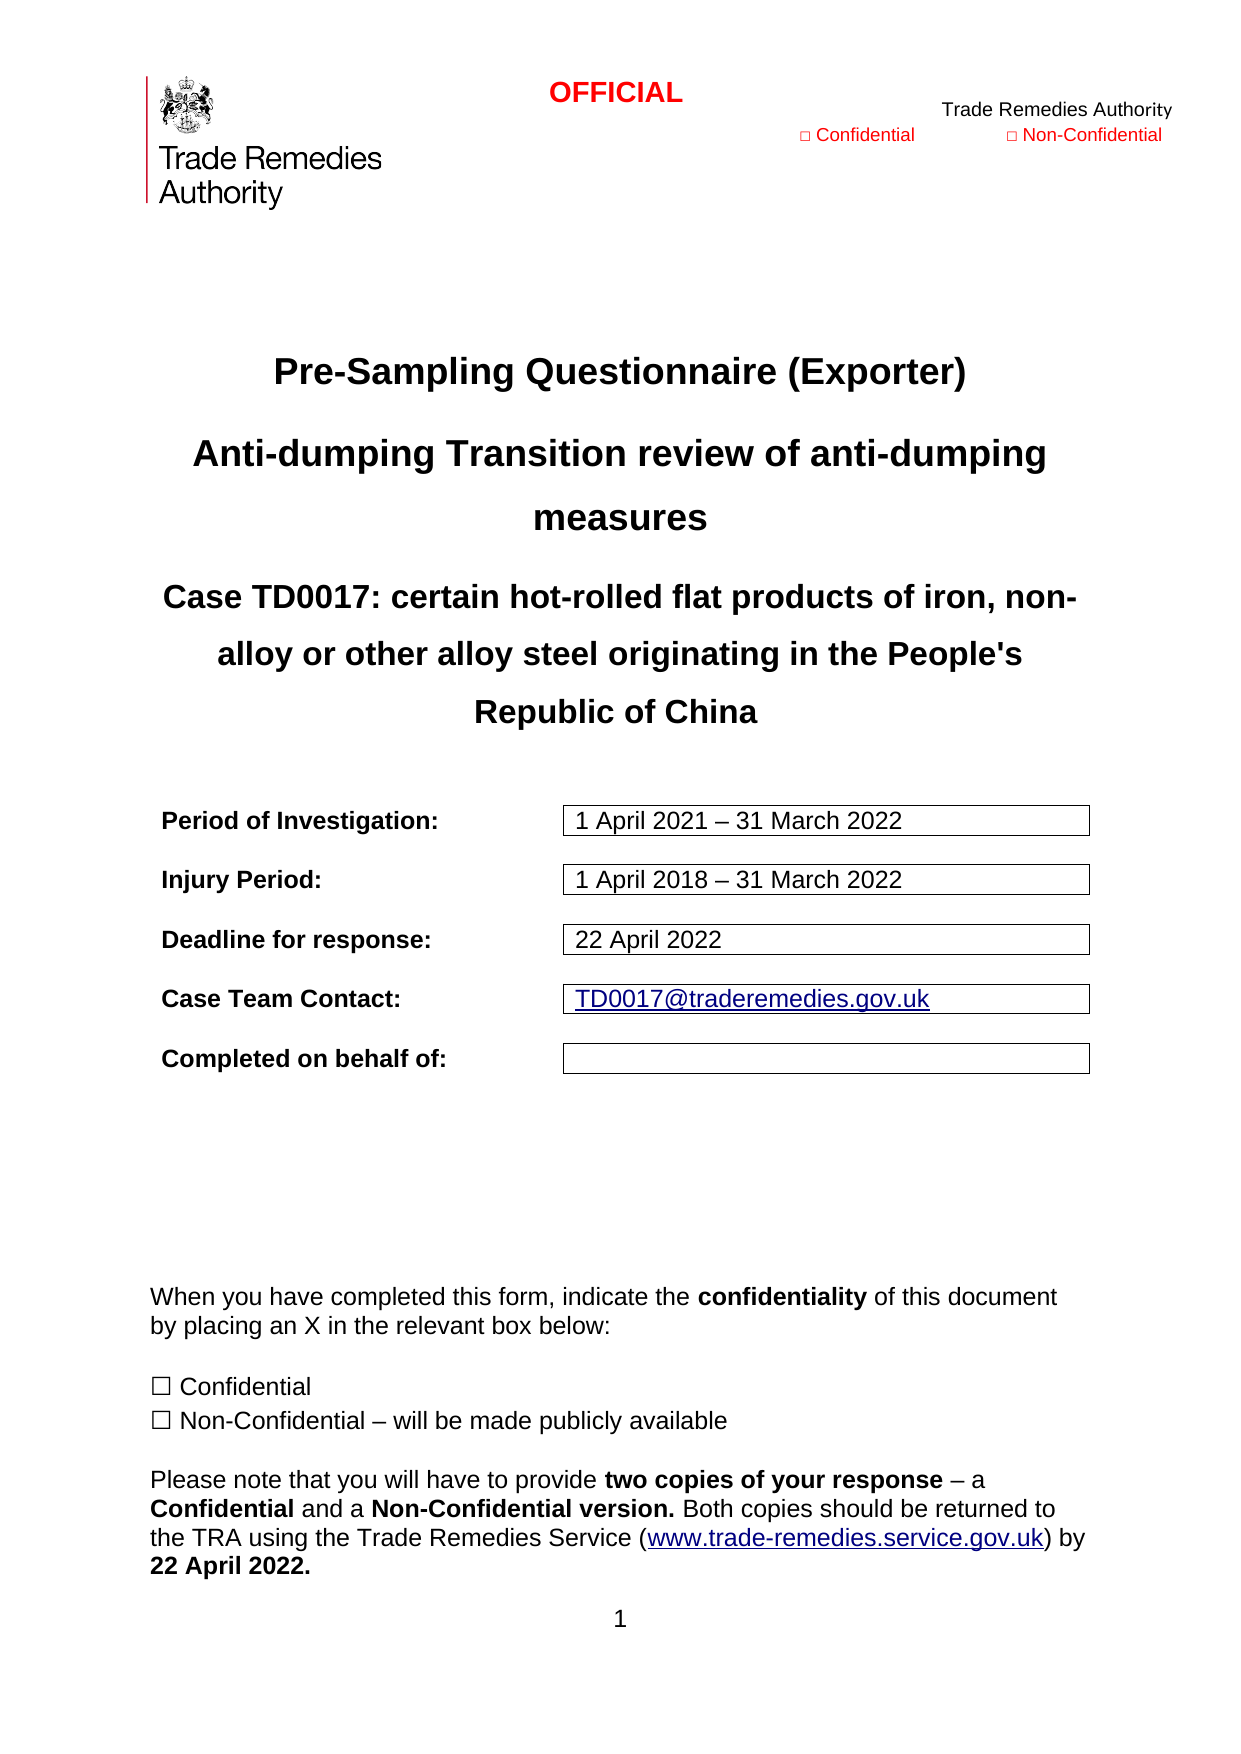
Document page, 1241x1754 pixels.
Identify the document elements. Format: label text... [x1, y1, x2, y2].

table_cell Injury Period: [150, 864, 563, 894]
table_cell [564, 1044, 1089, 1073]
text Please note that you will have to provide two copies of your response – a Confidential and a Non-Confidential version. Both copies should be returned to the TRA using the Trade Remedies Service (www.trade-remedies.service.gov.uk) by 22 April 2022. [150, 1465, 1090, 1580]
table_cell 22 April 2022 [564, 925, 1089, 954]
table_cell [564, 836, 1089, 864]
table_cell [150, 835, 563, 864]
table_cell Deadline for response: [150, 924, 563, 954]
table_cell [150, 894, 563, 924]
table_cell Case Team Contact: [150, 984, 563, 1013]
table_header 1 April 2021 – 31 March 2022 [564, 806, 1089, 834]
text Case TD0017: certain hot-rolled flat products of iron, non-alloy or other alloy steel originating in the People's Republic of China [150, 577, 1090, 730]
table_cell [150, 1013, 563, 1043]
table_cell 1 April 2018 – 31 March 2022 [564, 865, 1089, 894]
text ☐ Confidential [150, 1368, 1090, 1402]
table_cell [150, 954, 563, 983]
table_cell [564, 955, 1089, 983]
table_cell Completed on behalf of: [150, 1043, 563, 1073]
table_cell TD0017@traderemedies.gov.uk [564, 985, 1089, 1013]
text When you have completed this form, indicate the confidentiality of this document by placing an X in the relevant box below: [150, 1282, 1090, 1339]
text Pre-Sampling Questionnaire (Exporter) [150, 349, 1090, 392]
table_cell [564, 1014, 1089, 1043]
table_cell [564, 895, 1089, 924]
text Anti-dumping Transition review of anti-dumping measures [150, 431, 1090, 538]
text ☐ Non-Confidential – will be made publicly available [150, 1402, 1090, 1436]
table_header Period of Investigation: [150, 805, 563, 834]
